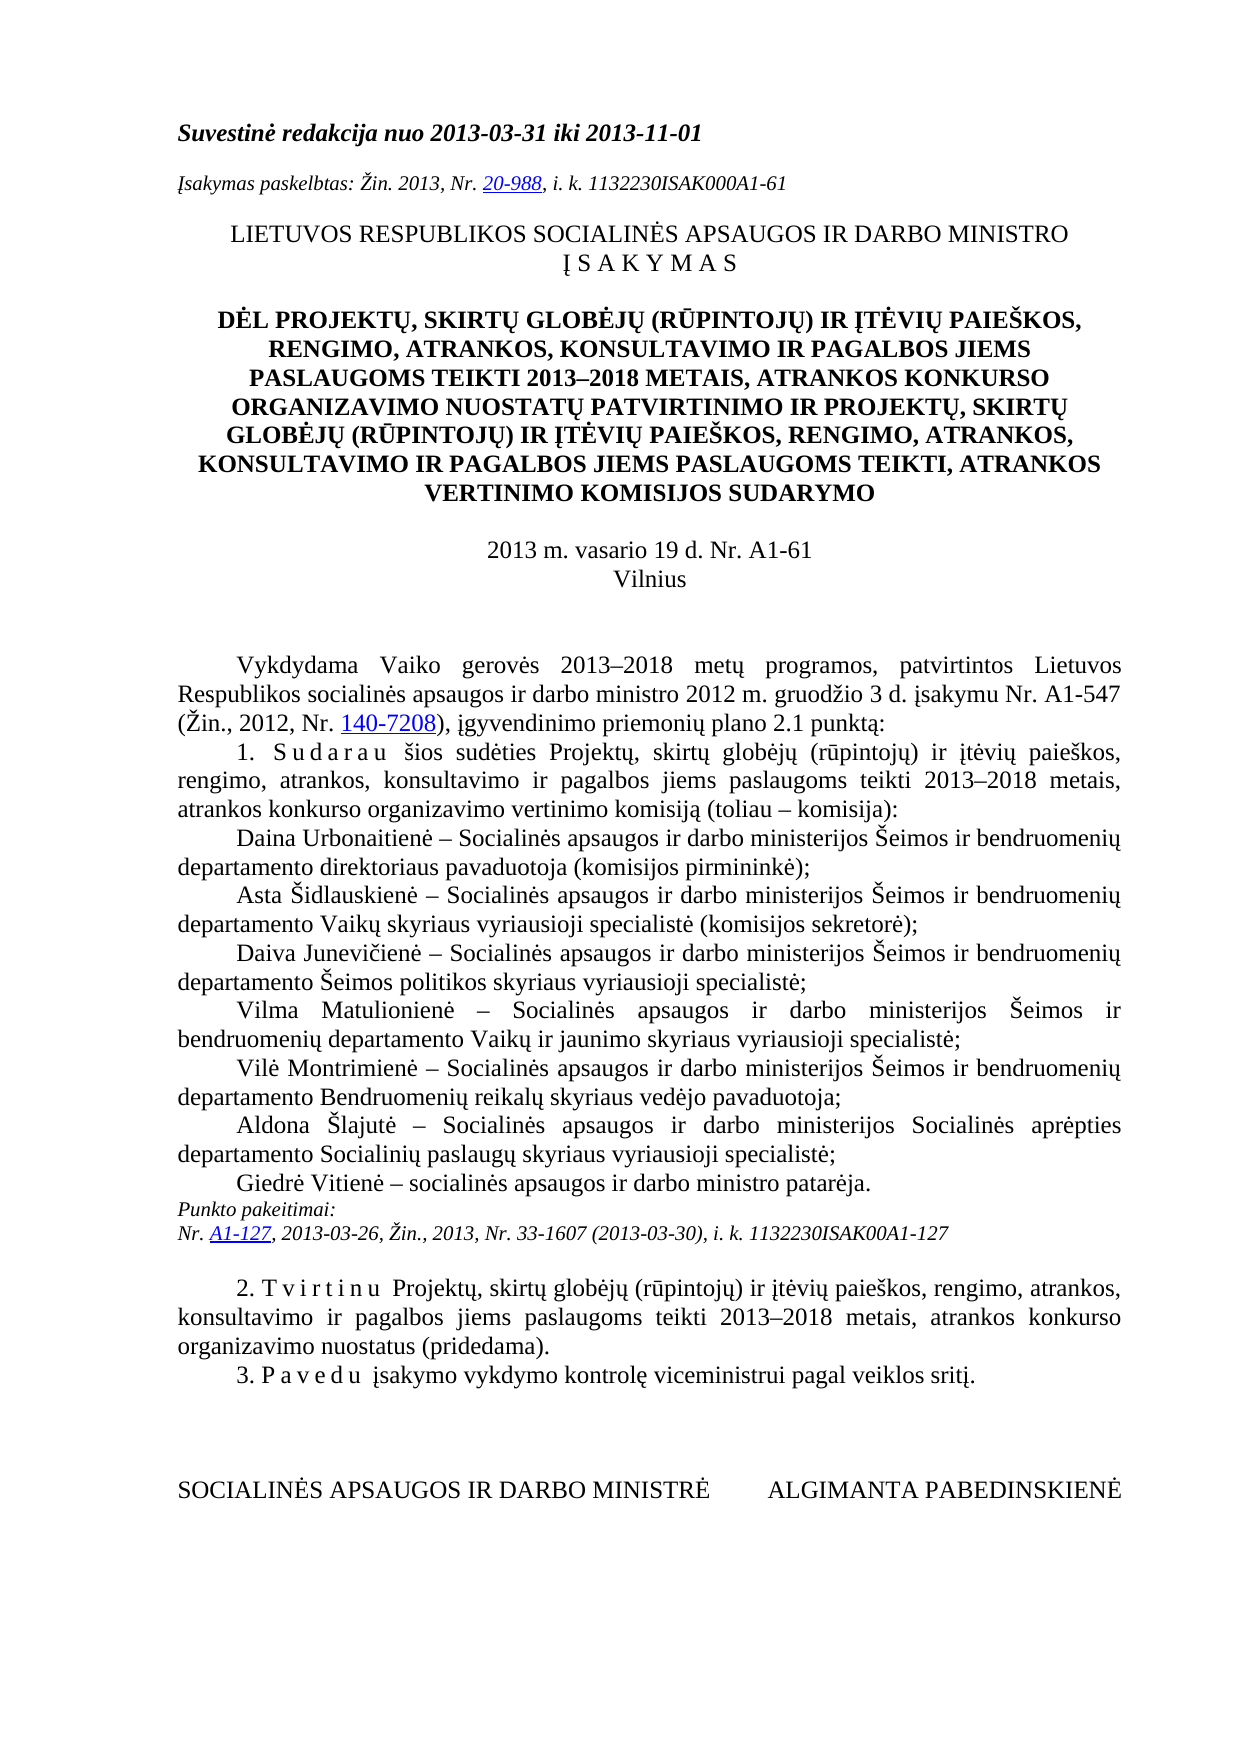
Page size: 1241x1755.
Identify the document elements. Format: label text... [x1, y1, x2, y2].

text Į S A K Y M A S [177, 248, 1122, 277]
text Punkto pakeitimai: [177, 1197, 1122, 1221]
text 1. Sudarau šios sudėties Projektų, skirtų globėjų (rūpintojų) ir įtėvių paieškos, rengimo, atrankos, konsultavimo ir pagalbos jiems paslaugoms teikti 2013–2018 metais, atrankos konkurso organizavimo vertinimo komisiją (toliau – komisija): [177, 737, 1122, 823]
text Asta Šidlauskienė – Socialinės apsaugos ir darbo ministerijos Šeimos ir bendruomenių departamento Vaikų skyriaus vyriausioji specialistė (komisijos sekretorė); [177, 880, 1122, 938]
text Įsakymas paskelbtas: Žin. 2013, Nr. 20-988, i. k. 1132230ISAK000A1-61 [177, 171, 1122, 195]
text Vilnius [177, 564, 1122, 593]
text Daina Urbonaitienė – Socialinės apsaugos ir darbo ministerijos Šeimos ir bendruomenių departamento direktoriaus pavaduotoja (komisijos pirmininkė); [177, 823, 1122, 880]
text 2. Tvirtinu Projektų, skirtų globėjų (rūpintojų) ir įtėvių paieškos, rengimo, atrankos, konsultavimo ir pagalbos jiems paslaugoms teikti 2013–2018 metais, atrankos konkurso organizavimo nuostatus (pridedama). [177, 1273, 1122, 1360]
text DĖL PROJEKTŲ, skirtų GLOBĖJŲ (RŪPINTOJŲ) IR ĮTĖVIŲ PAIEŠKOS, RENGIMO, ATRANKOS, KONSULTAVIMO IR PAGALBOS JIEMS PASLAUGoms teikti 2013–2018 metais, ATRANKOS KONKURSO ORGANIZAVIMO NUOSTATŲ PATVIRTINIMO IR PROJEKTŲ, skirtų GLOBĖJŲ (RŪPINTOJŲ) IR ĮTĖVIŲ PAIEŠKOS, RENGIMO, ATRANKOS, KONSULTAVIMO IR PAGALBOS JIEMS PASLAUGoms teikti, ATRANKOS VERTINIMO KOMISIJOS SUDARYMO [177, 305, 1122, 507]
text Aldona Šlajutė – Socialinės apsaugos ir darbo ministerijos Socialinės aprėpties departamento Socialinių paslaugų skyriaus vyriausioji specialistė; [177, 1110, 1122, 1168]
text Vykdydama Vaiko gerovės 2013–2018 metų programos, patvirtintos Lietuvos Respublikos socialinės apsaugos ir darbo ministro 2012 m. gruodžio 3 d. įsakymu Nr. A1-547 (Žin., 2012, Nr. 140-7208), įgyvendinimo priemonių plano 2.1 punktą: [177, 650, 1122, 737]
text LIETUVOS RESPUBLIKOS SOCIALINĖS APSAUGOS IR DARBO MINISTRO [177, 219, 1122, 248]
text Socialinės apsaugos ir darbo ministrė Algimanta Pabedinskienė [177, 1475, 1122, 1503]
text Giedrė Vitienė – socialinės apsaugos ir darbo ministro patarėja. [177, 1168, 1122, 1197]
text Daiva Junevičienė – Socialinės apsaugos ir darbo ministerijos Šeimos ir bendruomenių departamento Šeimos politikos skyriaus vyriausioji specialistė; [177, 938, 1122, 995]
text Vilma Matulionienė – Socialinės apsaugos ir darbo ministerijos Šeimos ir bendruomenių departamento Vaikų ir jaunimo skyriaus vyriausioji specialistė; [177, 995, 1122, 1053]
text 2013 m. vasario 19 d. Nr. A1-61 [177, 535, 1122, 564]
text Vilė Montrimienė – Socialinės apsaugos ir darbo ministerijos Šeimos ir bendruomenių departamento Bendruomenių reikalų skyriaus vedėjo pavaduotoja; [177, 1053, 1122, 1110]
text Nr. A1-127, 2013-03-26, Žin., 2013, Nr. 33-1607 (2013-03-30), i. k. 1132230ISAK00A1-127 [177, 1221, 1122, 1245]
text Suvestinė redakcija nuo 2013-03-31 iki 2013-11-01 [177, 118, 1122, 147]
text 3. Pavedu įsakymo vykdymo kontrolę viceministrui pagal veiklos sritį. [177, 1360, 1122, 1388]
